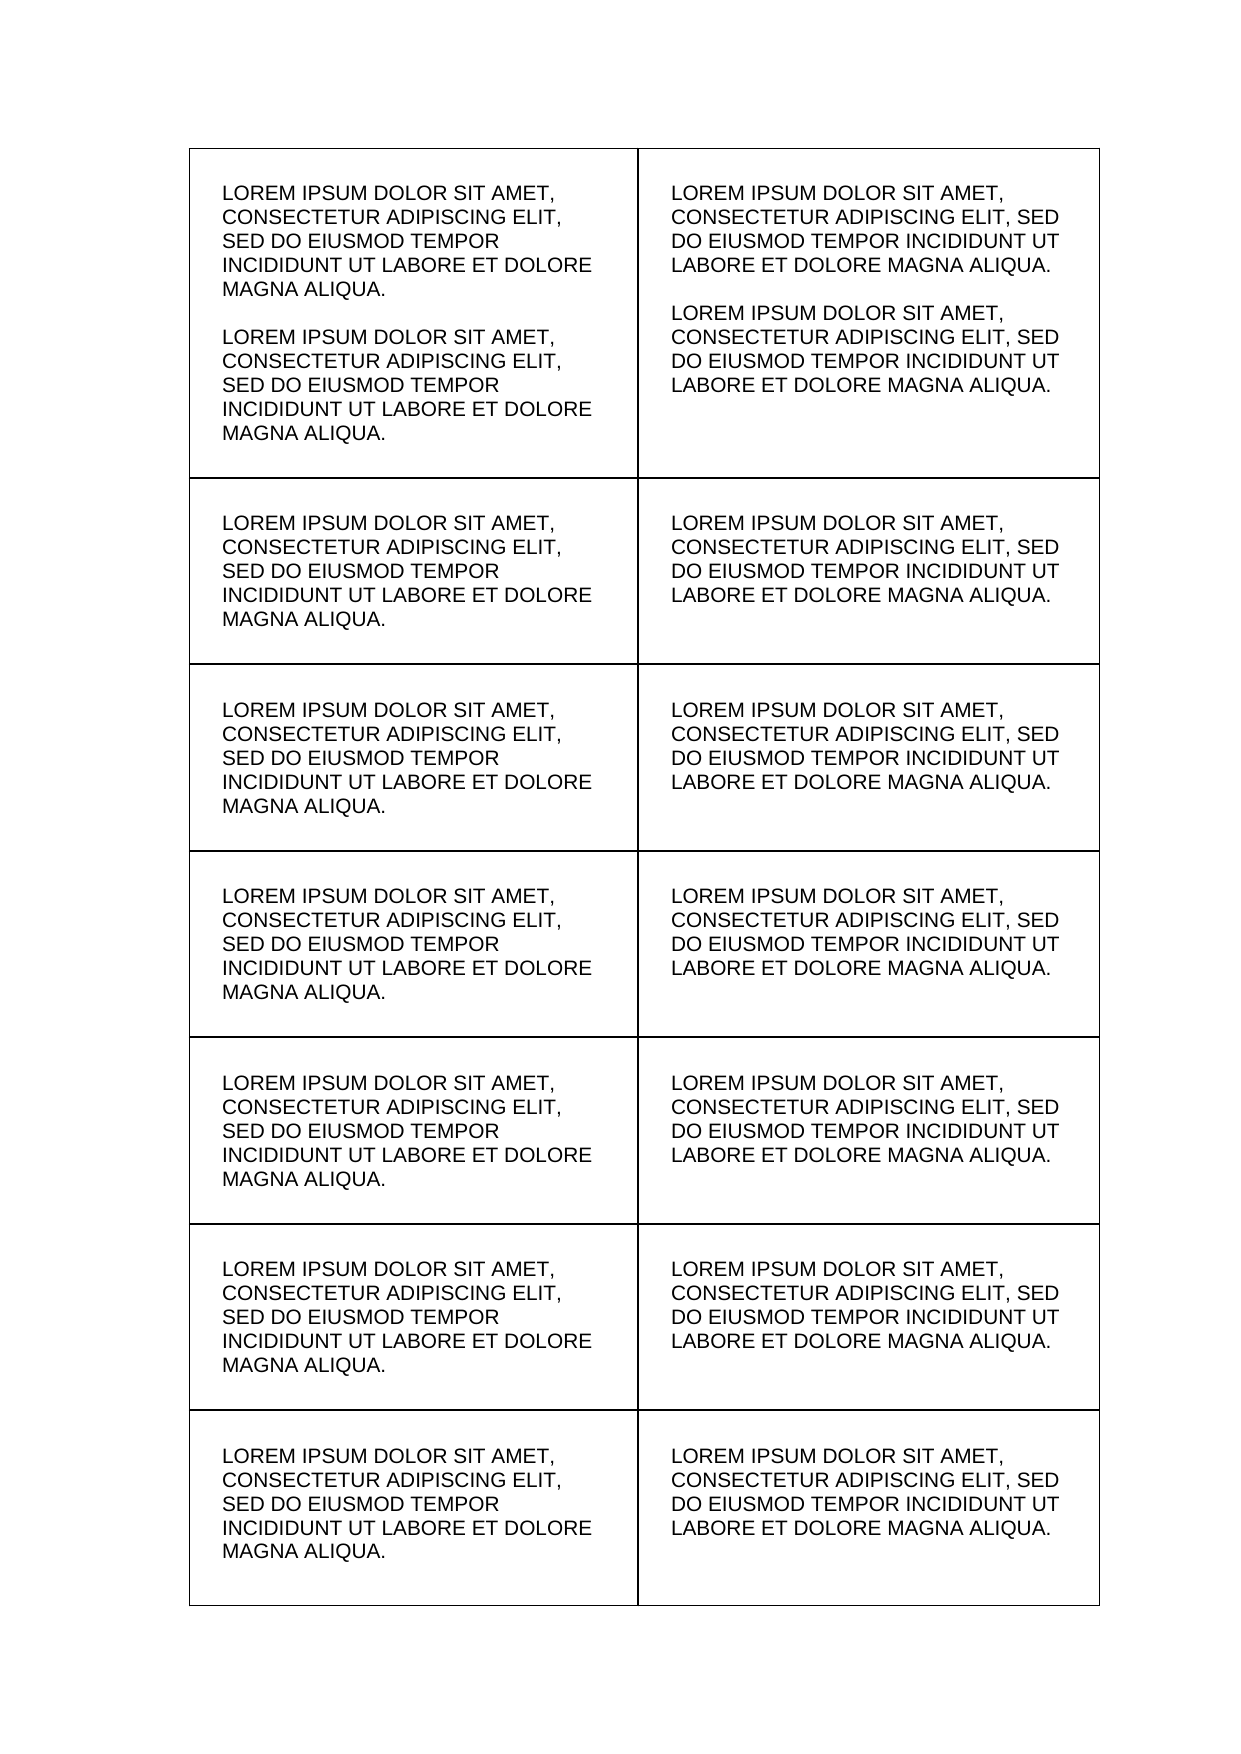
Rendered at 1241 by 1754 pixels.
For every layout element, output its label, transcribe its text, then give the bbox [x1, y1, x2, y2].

table_cell LOREM IPSUM DOLOR SIT AMET, CONSECTETUR ADIPISCING ELIT, SED DO EIUSMOD TEMPOR INCIDIDUNT UT LABORE ET DOLORE MAGNA ALIQUA. [190, 1225, 637, 1409]
table_header LOREM IPSUM DOLOR SIT AMET, CONSECTETUR ADIPISCING ELIT, SED DO EIUSMOD TEMPOR INCIDIDUNT UT LABORE ET DOLORE MAGNA ALIQUA. LOREM IPSUM DOLOR SIT AMET, CONSECTETUR ADIPISCING ELIT, SED DO EIUSMOD TEMPOR INCIDIDUNT UT LABORE ET DOLORE MAGNA ALIQUA. [190, 149, 637, 477]
table_cell LOREM IPSUM DOLOR SIT AMET, CONSECTETUR ADIPISCING ELIT, SED DO EIUSMOD TEMPOR INCIDIDUNT UT LABORE ET DOLORE MAGNA ALIQUA. [639, 1411, 1099, 1605]
table_cell LOREM IPSUM DOLOR SIT AMET, CONSECTETUR ADIPISCING ELIT, SED DO EIUSMOD TEMPOR INCIDIDUNT UT LABORE ET DOLORE MAGNA ALIQUA. [190, 1038, 637, 1223]
table_header LOREM IPSUM DOLOR SIT AMET, CONSECTETUR ADIPISCING ELIT, SED DO EIUSMOD TEMPOR INCIDIDUNT UT LABORE ET DOLORE MAGNA ALIQUA. LOREM IPSUM DOLOR SIT AMET, CONSECTETUR ADIPISCING ELIT, SED DO EIUSMOD TEMPOR INCIDIDUNT UT LABORE ET DOLORE MAGNA ALIQUA. [639, 149, 1099, 477]
table_cell LOREM IPSUM DOLOR SIT AMET, CONSECTETUR ADIPISCING ELIT, SED DO EIUSMOD TEMPOR INCIDIDUNT UT LABORE ET DOLORE MAGNA ALIQUA. [190, 1411, 637, 1605]
table_cell LOREM IPSUM DOLOR SIT AMET, CONSECTETUR ADIPISCING ELIT, SED DO EIUSMOD TEMPOR INCIDIDUNT UT LABORE ET DOLORE MAGNA ALIQUA. [639, 665, 1099, 850]
table_cell LOREM IPSUM DOLOR SIT AMET, CONSECTETUR ADIPISCING ELIT, SED DO EIUSMOD TEMPOR INCIDIDUNT UT LABORE ET DOLORE MAGNA ALIQUA. [639, 1038, 1099, 1223]
table_cell LOREM IPSUM DOLOR SIT AMET, CONSECTETUR ADIPISCING ELIT, SED DO EIUSMOD TEMPOR INCIDIDUNT UT LABORE ET DOLORE MAGNA ALIQUA. [190, 852, 637, 1036]
table_cell LOREM IPSUM DOLOR SIT AMET, CONSECTETUR ADIPISCING ELIT, SED DO EIUSMOD TEMPOR INCIDIDUNT UT LABORE ET DOLORE MAGNA ALIQUA. [190, 665, 637, 850]
table_cell LOREM IPSUM DOLOR SIT AMET, CONSECTETUR ADIPISCING ELIT, SED DO EIUSMOD TEMPOR INCIDIDUNT UT LABORE ET DOLORE MAGNA ALIQUA. [639, 1225, 1099, 1409]
table_cell LOREM IPSUM DOLOR SIT AMET, CONSECTETUR ADIPISCING ELIT, SED DO EIUSMOD TEMPOR INCIDIDUNT UT LABORE ET DOLORE MAGNA ALIQUA. [639, 852, 1099, 1036]
table_cell LOREM IPSUM DOLOR SIT AMET, CONSECTETUR ADIPISCING ELIT, SED DO EIUSMOD TEMPOR INCIDIDUNT UT LABORE ET DOLORE MAGNA ALIQUA. [190, 479, 637, 663]
table_cell LOREM IPSUM DOLOR SIT AMET, CONSECTETUR ADIPISCING ELIT, SED DO EIUSMOD TEMPOR INCIDIDUNT UT LABORE ET DOLORE MAGNA ALIQUA. [639, 479, 1099, 663]
